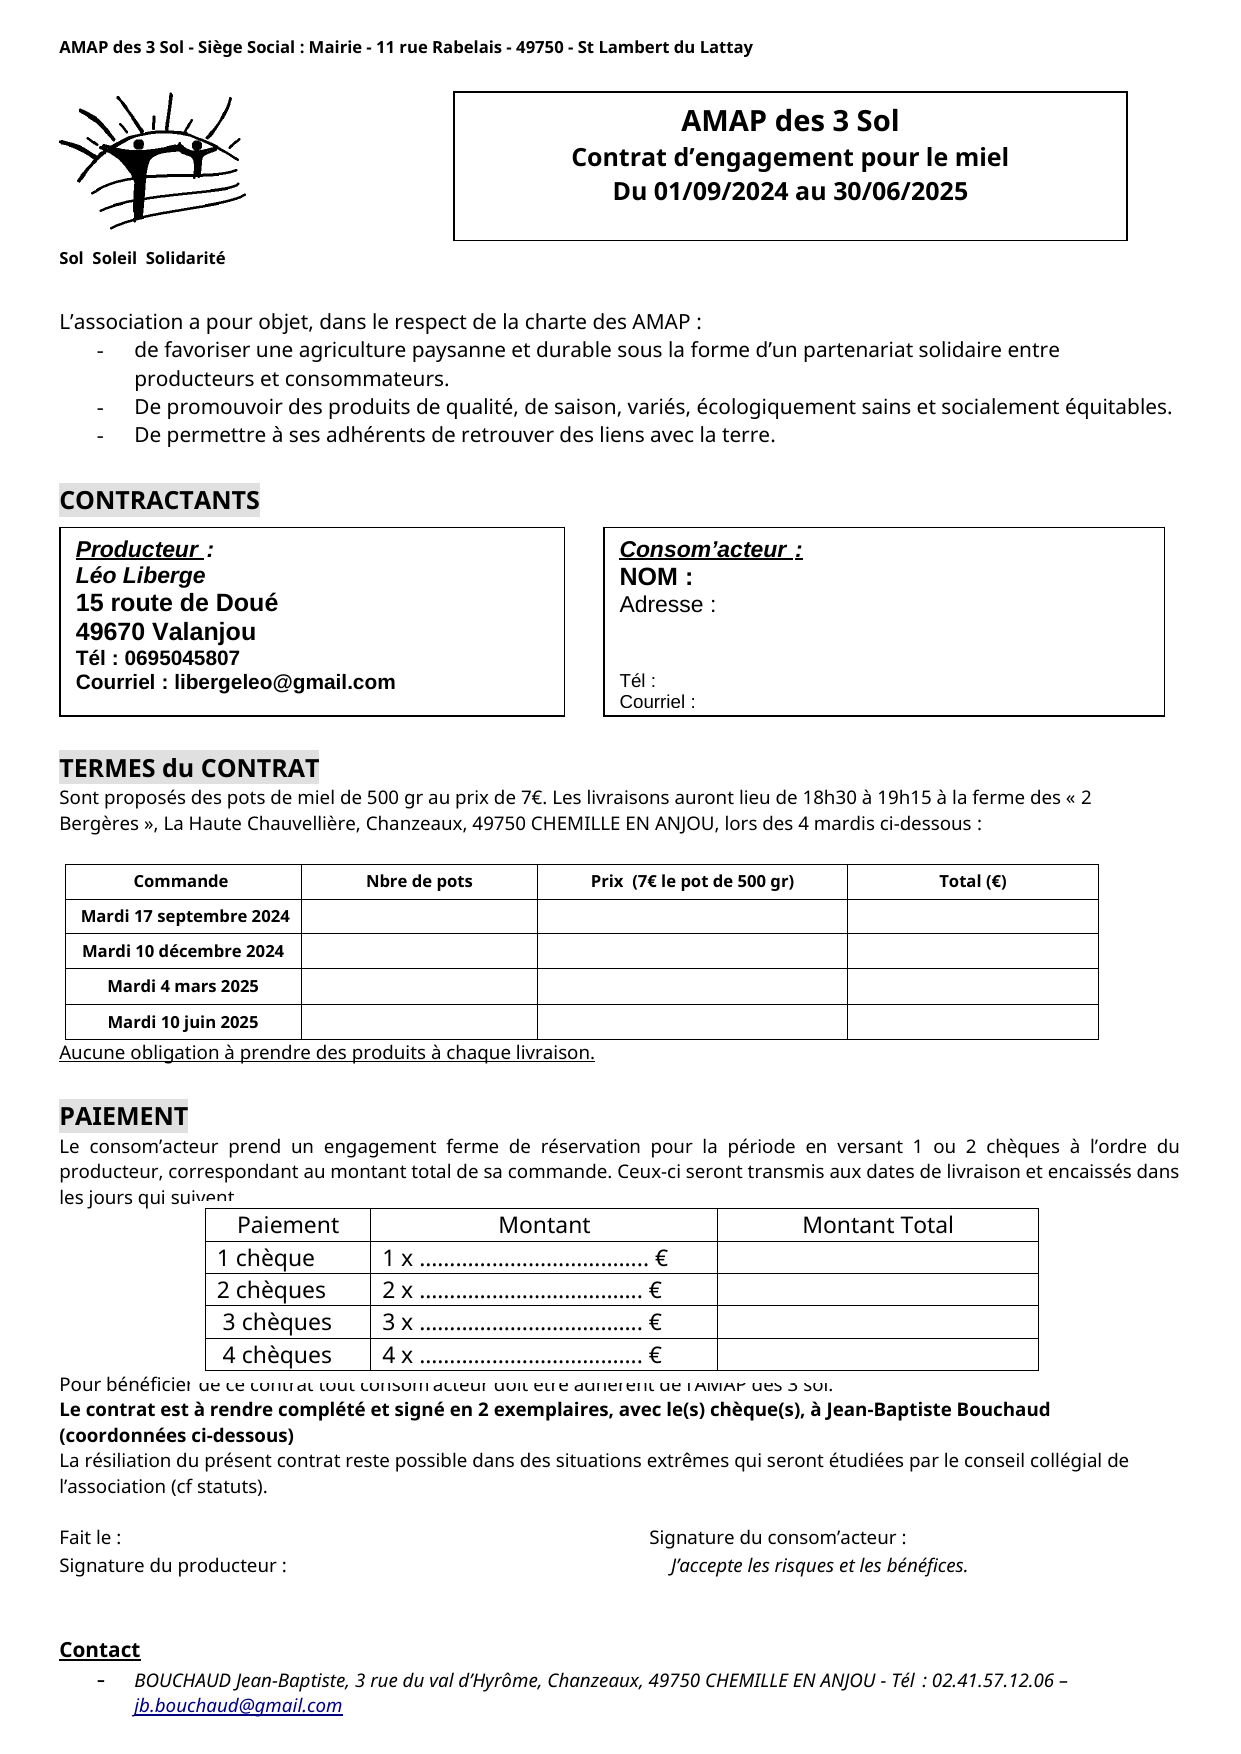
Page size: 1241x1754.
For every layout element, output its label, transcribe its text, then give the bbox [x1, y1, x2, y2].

table_cell 2 x ………………………………. € [371, 1274, 717, 1305]
text Le contrat est à rendre complété et signé en 2 exemplaires, avec le(s) chèque(s), à Jean-Baptiste Bouchaud (coordonnées ci-dessous) [59, 1397, 1181, 1448]
text Consom’acteur : [619, 536, 1149, 562]
table_cell [848, 934, 1098, 968]
text Aucune obligation à prendre des produits à chaque livraison. [59, 1039, 1181, 1065]
text TERMES du CONTRAT [59, 750, 1181, 784]
list De permettre à ses adhérents de retrouver des liens avec la terre. [97, 421, 1181, 449]
table_header Paiement [206, 1209, 370, 1241]
table_header Commande [66, 865, 301, 898]
table_cell Mardi 4 mars 2025 [66, 969, 301, 1003]
list De promouvoir des produits de qualité, de saison, variés, écologiquement sains et socialement équitables. [97, 392, 1181, 421]
table_cell Mardi 17 septembre 2024 [66, 900, 301, 933]
list de favoriser une agriculture paysanne et durable sous la forme d’un partenariat solidaire entre producteurs et consommateurs. [97, 335, 1181, 392]
table_header Nbre de pots [302, 865, 537, 898]
table_cell Mardi 10 juin 2025 [66, 1005, 301, 1039]
table_cell [302, 1005, 537, 1039]
table_header Total (€) [848, 865, 1098, 898]
text Courriel : libergeleo@gmail.com [76, 670, 549, 694]
text Contact [59, 1635, 1181, 1664]
table_cell [538, 934, 847, 968]
text Pour bénéficier de ce contrat tout consom’acteur doit être adhérent de l’AMAP des 3 sol. [59, 1371, 1181, 1397]
text Sont proposés des pots de miel de 500 gr au prix de 7€. Les livraisons auront lieu de 18h30 à 19h15 à la ferme des « 2 Bergères », La Haute Chauvellière, Chanzeaux, 49750 CHEMILLE EN ANJOU, lors des 4 mardis ci-dessous : [59, 784, 1181, 835]
table_cell 3 chèques [206, 1306, 370, 1337]
text Courriel : [619, 691, 1149, 708]
table_cell 4 x ………………………………. € [371, 1339, 717, 1370]
text L’association a pour objet, dans le respect de la charte des AMAP : [59, 307, 1181, 335]
table_cell [718, 1339, 1038, 1370]
text AMAP des 3 Sol [469, 100, 1111, 140]
text 15 route de Doué [76, 588, 549, 617]
text Fait le : Signature du consom’acteur : [59, 1524, 1181, 1550]
text AMAP des 3 Sol - Siège Social : Mairie - 11 rue Rabelais - 49750 - St Lambert du Lattay [59, 35, 1181, 58]
table_cell [538, 900, 847, 933]
table_cell 3 x ………………………………. € [371, 1306, 717, 1337]
text Sol Soleil Solidarité [59, 233, 1181, 273]
text CONTRACTANTS [59, 483, 1181, 517]
table_header Montant Total [718, 1209, 1038, 1241]
table_cell [848, 900, 1098, 933]
text Léo Liberge [76, 562, 549, 588]
text Tél : 0695045807 [76, 646, 549, 670]
table_header Montant [371, 1209, 717, 1241]
table_cell [302, 969, 537, 1003]
table_cell [718, 1306, 1038, 1337]
table_cell Mardi 10 décembre 2024 [66, 934, 301, 968]
table_cell [302, 934, 537, 968]
text 49670 Valanjou [76, 617, 549, 646]
text Producteur : [76, 536, 549, 562]
list BOUCHAUD Jean-Baptiste, 3 rue du val d’Hyrôme, Chanzeaux, 49750 CHEMILLE EN ANJOU - Tél : 02.41.57.12.06 – jb.bouchaud@gmail.com [97, 1664, 1181, 1718]
text Tél : [619, 670, 1149, 691]
table_header Prix (7€ le pot de 500 gr) [538, 865, 847, 898]
table_cell [848, 1005, 1098, 1039]
table_cell [718, 1242, 1038, 1273]
table_cell [848, 969, 1098, 1003]
table_cell [538, 1005, 847, 1039]
text La résiliation du présent contrat reste possible dans des situations extrêmes qui seront étudiées par le conseil collégial de l’association (cf statuts). [59, 1448, 1181, 1499]
table_cell [302, 900, 537, 933]
table_cell [538, 969, 847, 1003]
table_cell 1 x ……………………………….. € [371, 1242, 717, 1273]
table_cell 4 chèques [206, 1339, 370, 1370]
table_cell 2 chèques [206, 1274, 370, 1305]
table_cell [718, 1274, 1038, 1305]
text Le consom’acteur prend un engagement ferme de réservation pour la période en versant 1 ou 2 chèques à l’ordre du producteur, correspondant au montant total de sa commande. Ceux-ci seront transmis aux dates de livraison et encaissés dans les jours qui suivent. [59, 1133, 1181, 1383]
text Adresse : [619, 591, 1149, 617]
text Contrat d’engagement pour le miel [469, 140, 1111, 174]
text Du 01/09/2024 au 30/06/2025 [469, 174, 1111, 208]
text NOM : [619, 562, 1149, 591]
text PAIEMENT [59, 1099, 1181, 1133]
text Signature du producteur : J’accepte les risques et les bénéfices. [59, 1550, 1181, 1578]
table_cell 1 chèque [206, 1242, 370, 1273]
